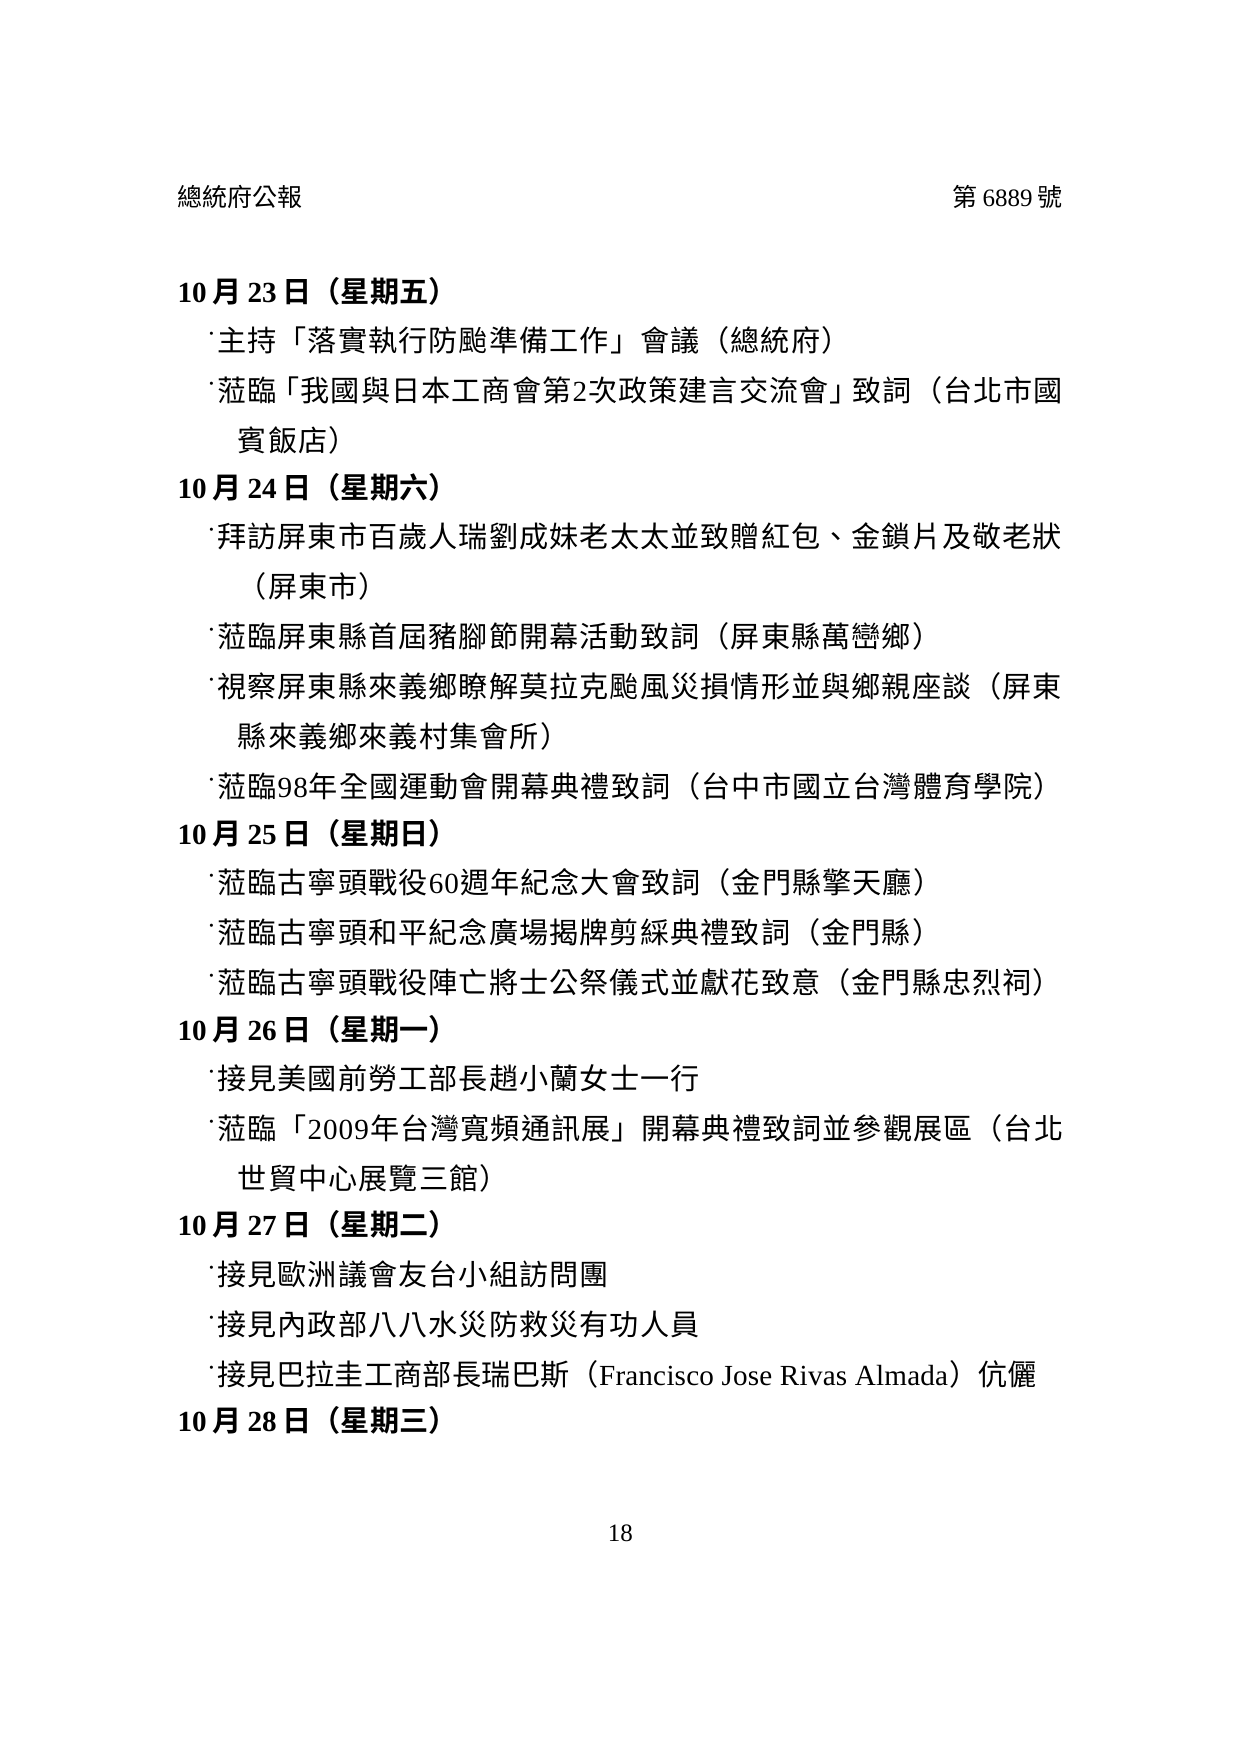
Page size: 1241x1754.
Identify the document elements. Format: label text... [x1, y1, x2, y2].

text 10月24日（星期六） [177, 462, 1063, 507]
text 10月27日（星期二） [177, 1199, 1063, 1245]
text ˙蒞臨屏東縣首屆豬腳節開幕活動致詞（屏東縣萬巒鄉） [206, 607, 1063, 657]
text ˙蒞臨古寧頭和平紀念廣場揭牌剪綵典禮致詞（金門縣） [206, 903, 1063, 953]
text ˙接見美國前勞工部長趙小蘭女士一行 [206, 1049, 1063, 1099]
text ˙主持「落實執行防颱準備工作」會議（總統府） [206, 312, 1063, 362]
text ˙拜訪屏東市百歲人瑞劉成妹老太太並致贈紅包、金鎖片及敬老狀（屏東市） [206, 507, 1063, 607]
text ˙視察屏東縣來義鄉瞭解莫拉克颱風災損情形並與鄉親座談（屏東縣來義鄉來義村集會所） [206, 657, 1063, 757]
text ˙蒞臨98年全國運動會開幕典禮致詞（台中市國立台灣體育學院） [206, 757, 1063, 807]
text ˙接見內政部八八水災防救災有功人員 [206, 1295, 1063, 1345]
text ˙蒞臨古寧頭戰役60週年紀念大會致詞（金門縣擎天廳） [206, 853, 1063, 903]
text ˙接見歐洲議會友台小組訪問團 [206, 1245, 1063, 1295]
text ˙接見巴拉圭工商部長瑞巴斯（Francisco Jose Rivas Almada）伉儷 [206, 1345, 1063, 1395]
text ˙蒞臨「我國與日本工商會第2次政策建言交流會」致詞（台北市國賓飯店） [206, 362, 1063, 462]
text 10月23日（星期五） [177, 266, 1063, 312]
text ˙蒞臨「2009年台灣寬頻通訊展」開幕典禮致詞並參觀展區（台北世貿中心展覽三館） [206, 1099, 1063, 1199]
text ˙蒞臨古寧頭戰役陣亡將士公祭儀式並獻花致意（金門縣忠烈祠） [206, 953, 1063, 1003]
text 10月28日（星期三） [177, 1395, 1063, 1441]
text 10月25日（星期日） [177, 807, 1063, 853]
text 10月26日（星期一） [177, 1003, 1063, 1049]
